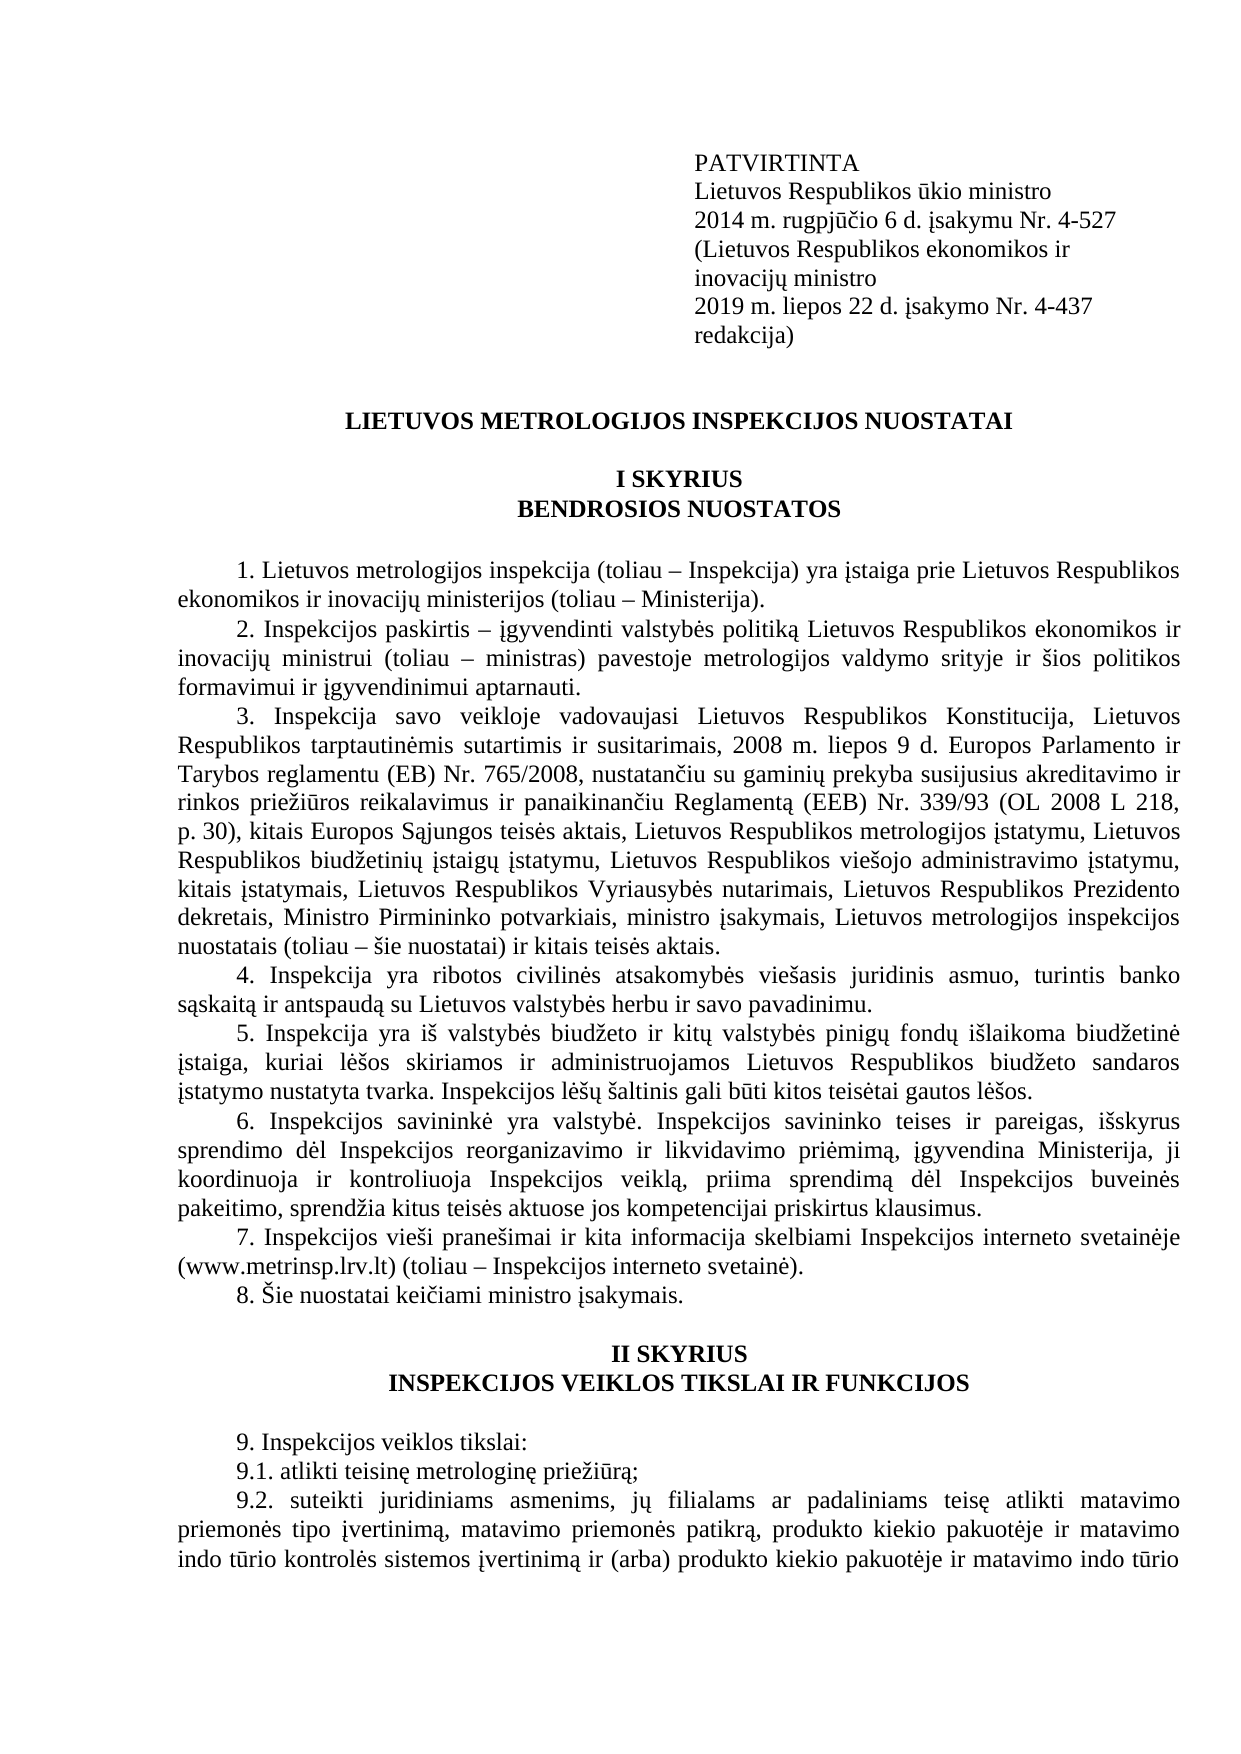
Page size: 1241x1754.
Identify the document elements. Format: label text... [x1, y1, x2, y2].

text I SKYRIUS [177, 464, 1181, 493]
text PATVIRTINTA [694, 148, 1181, 176]
text Lietuvos Respublikos ūkio ministro [694, 176, 1181, 205]
text BENDROSIOS NUOSTATOS [177, 493, 1181, 522]
text 9.1. atlikti teisinę metrologinę priežiūrą; [177, 1455, 1181, 1485]
text 4. Inspekcija yra ribotos civilinės atsakomybės viešasis juridinis asmuo, turintis banko sąskaitą ir antspaudą su Lietuvos valstybės herbu ir savo pavadinimu. [177, 960, 1181, 1017]
text 3. Inspekcija savo veikloje vadovaujasi Lietuvos Respublikos Konstitucija, Lietuvos Respublikos tarptautinėmis sutartimis ir susitarimais, 2008 m. liepos 9 d. Europos Parlamento ir Tarybos reglamentu (EB) Nr. 765/2008, nustatančiu su gaminių prekyba susijusius akreditavimo ir rinkos priežiūros reikalavimus ir panaikinančiu Reglamentą (EEB) Nr. 339/93 (OL 2008 L 218, p. 30), kitais Europos Sąjungos teisės aktais, Lietuvos Respublikos metrologijos įstatymu, Lietuvos Respublikos biudžetinių įstaigų įstatymu, Lietuvos Respublikos viešojo administravimo įstatymu, kitais įstatymais, Lietuvos Respublikos Vyriausybės nutarimais, Lietuvos Respublikos Prezidento dekretais, Ministro Pirmininko potvarkiais, ministro įsakymais, Lietuvos metrologijos inspekcijos nuostatais (toliau – šie nuostatai) ir kitais teisės aktais. [177, 701, 1181, 960]
text 7. Inspekcijos vieši pranešimai ir kita informacija skelbiami Inspekcijos interneto svetainėje (www.metrinsp.lrv.lt) (toliau – Inspekcijos interneto svetainė). [177, 1222, 1181, 1280]
text 1. Lietuvos metrologijos inspekcija (toliau – Inspekcija) yra įstaiga prie Lietuvos Respublikos ekonomikos ir inovacijų ministerijos (toliau – Ministerija). [177, 555, 1181, 613]
text 9.2. suteikti juridiniams asmenims, jų filialams ar padaliniams teisę atlikti matavimo priemonės tipo įvertinimą, matavimo priemonės patikrą, produkto kiekio pakuotėje ir matavimo indo tūrio kontrolės sistemos įvertinimą ir (arba) produkto kiekio pakuotėje ir matavimo indo tūrio [177, 1485, 1181, 1572]
text INSPEKCIJOS VEIKLOS TIKSLAI IR FUNKCIJOS [177, 1368, 1181, 1397]
text 6. Inspekcijos savininkė yra valstybė. Inspekcijos savininko teises ir pareigas, išskyrus sprendimo dėl Inspekcijos reorganizavimo ir likvidavimo priėmimą, įgyvendina Ministerija, ji koordinuoja ir kontroliuoja Inspekcijos veiklą, priima sprendimą dėl Inspekcijos buveinės pakeitimo, sprendžia kitus teisės aktuose jos kompetencijai priskirtus klausimus. [177, 1105, 1181, 1222]
text 9. Inspekcijos veiklos tikslai: [177, 1426, 1181, 1455]
text redakcija) [694, 320, 1181, 349]
text inovacijų ministro [694, 263, 1181, 291]
text LIETUVOS METROLOGIJOS INSPEKCIJOS NUOSTATAI [177, 406, 1181, 435]
text II SKYRIUS [177, 1338, 1181, 1368]
text 2014 m. rugpjūčio 6 d. įsakymu Nr. 4-527 [694, 205, 1181, 234]
text 2019 m. liepos 22 d. įsakymo Nr. 4-437 [694, 291, 1181, 320]
text 2. Inspekcijos paskirtis – įgyvendinti valstybės politiką Lietuvos Respublikos ekonomikos ir inovacijų ministrui (toliau – ministras) pavestoje metrologijos valdymo srityje ir šios politikos formavimui ir įgyvendinimui aptarnauti. [177, 613, 1181, 701]
text 8. Šie nuostatai keičiami ministro įsakymais. [177, 1280, 1181, 1309]
text (Lietuvos Respublikos ekonomikos ir [694, 234, 1181, 263]
text 5. Inspekcija yra iš valstybės biudžeto ir kitų valstybės pinigų fondų išlaikoma biudžetinė įstaiga, kuriai lėšos skiriamos ir administruojamos Lietuvos Respublikos biudžeto sandaros įstatymo nustatyta tvarka. Inspekcijos lėšų šaltinis gali būti kitos teisėtai gautos lėšos. [177, 1017, 1181, 1105]
